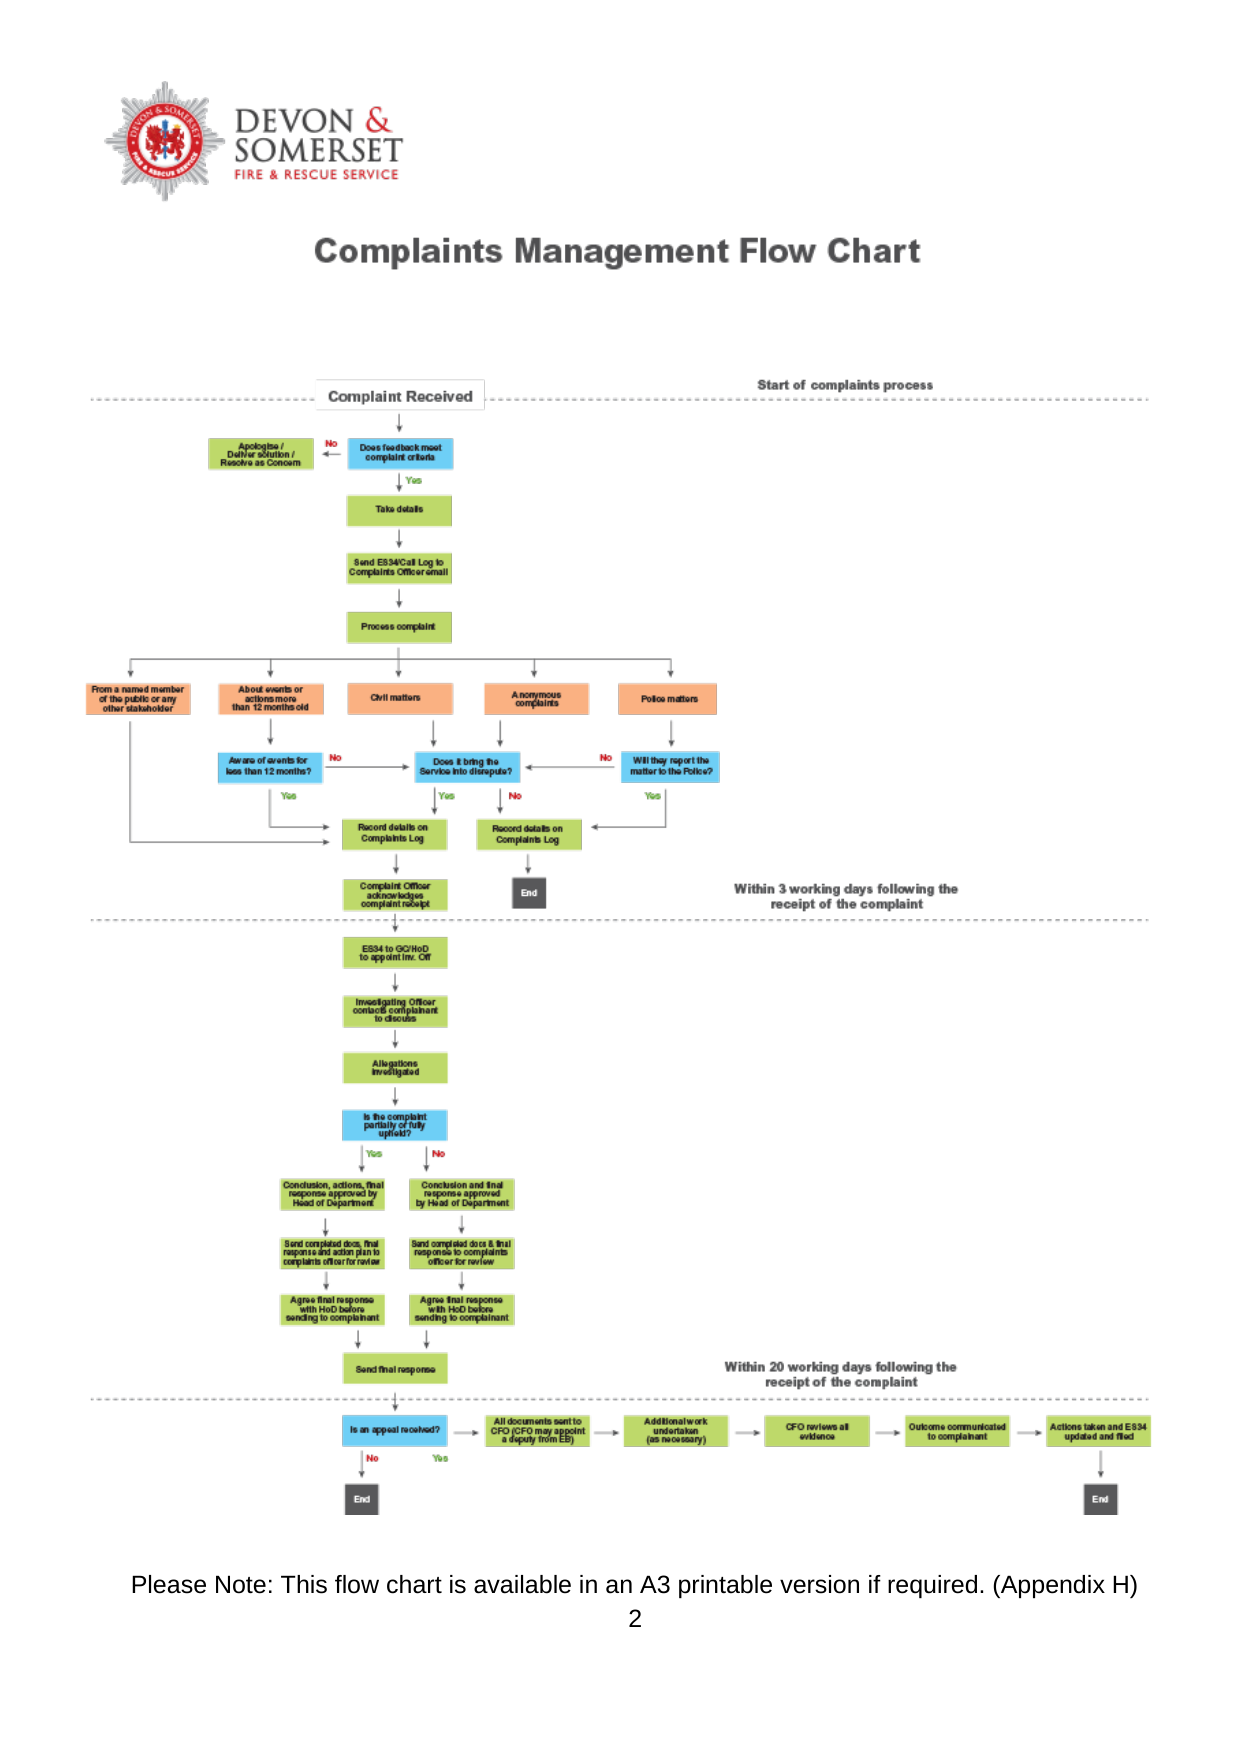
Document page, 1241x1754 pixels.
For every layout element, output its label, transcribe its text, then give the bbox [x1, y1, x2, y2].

text Please Note: This flow chart is available in an A3 printable version if required. (Appendix H) [103, 1570, 1167, 1599]
